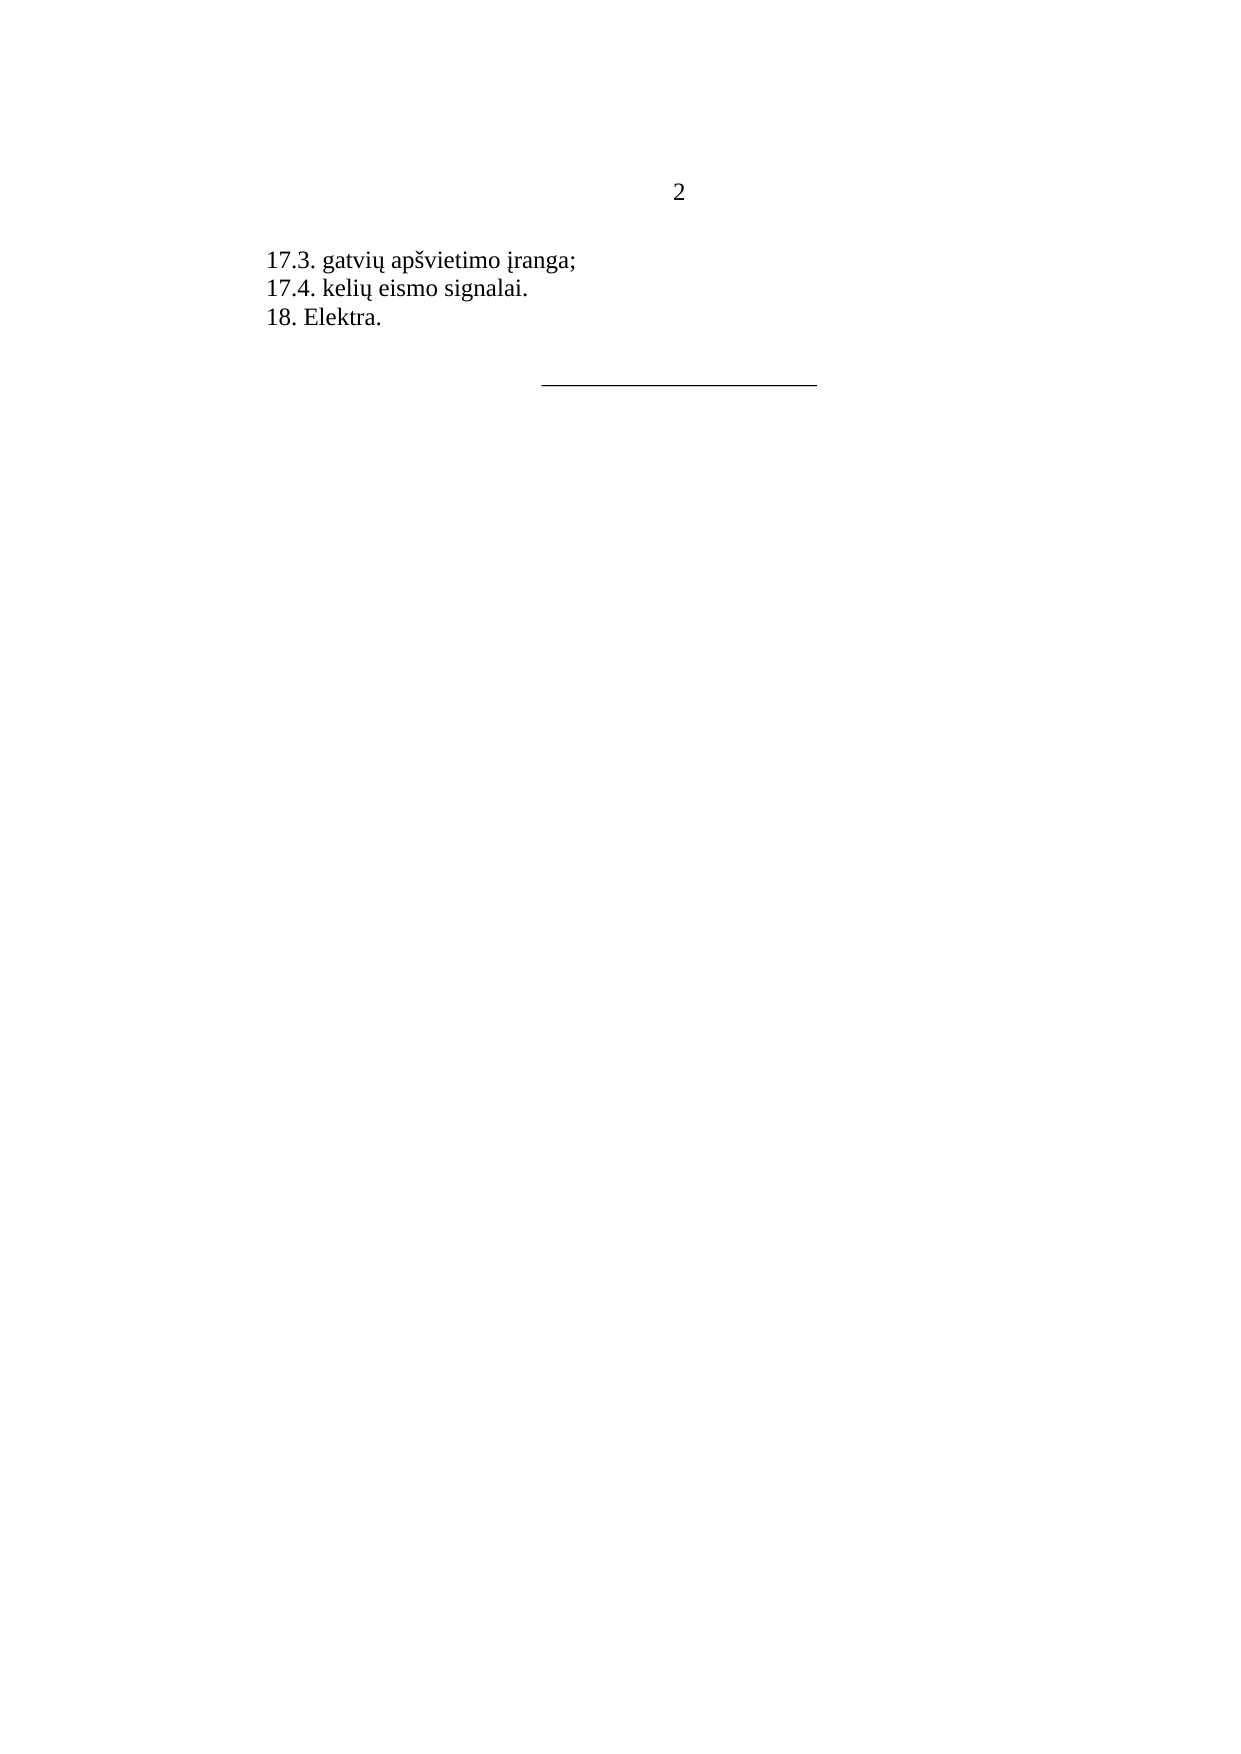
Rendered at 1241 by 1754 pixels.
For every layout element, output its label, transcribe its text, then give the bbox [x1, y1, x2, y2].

text 18. Elektra. [177, 302, 1181, 331]
text 17.4. kelių eismo signalai. [177, 273, 1181, 302]
text ______________________ [177, 360, 1181, 388]
text 17.3. gatvių apšvietimo įranga; [177, 245, 1181, 273]
